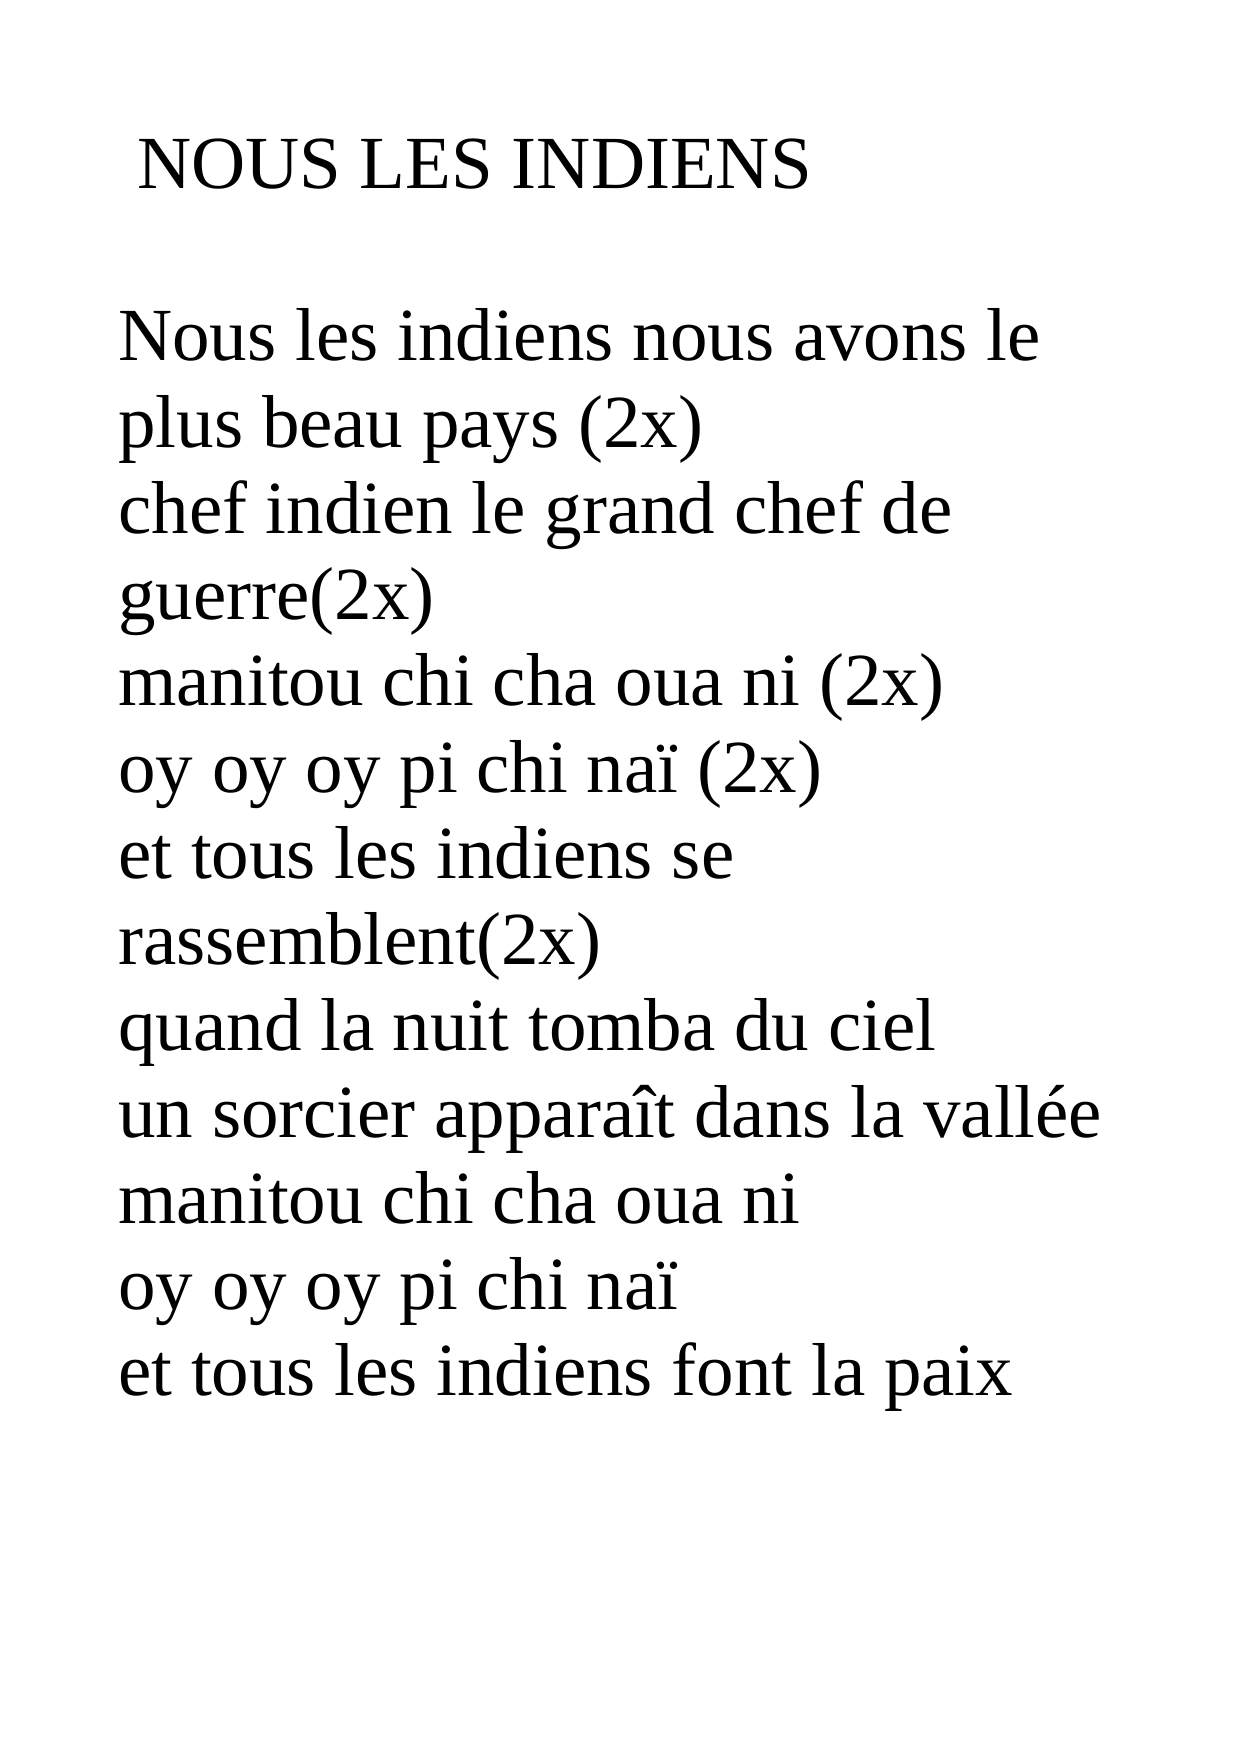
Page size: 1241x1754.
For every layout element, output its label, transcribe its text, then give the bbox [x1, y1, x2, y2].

text NOUS LES INDIENS [118, 118, 1122, 204]
text oy oy oy pi chi naï [118, 1239, 1122, 1326]
text et tous les indiens font la paix [118, 1326, 1122, 1412]
text et tous les indiens se rassemblent(2x) [118, 808, 1122, 981]
text oy oy oy pi chi naï (2x) [118, 722, 1122, 808]
text manitou chi cha oua ni [118, 1153, 1122, 1239]
text un sorcier apparaît dans la vallée [118, 1067, 1122, 1153]
text manitou chi cha oua ni (2x) [118, 636, 1122, 722]
text chef indien le grand chef de guerre(2x) [118, 463, 1122, 636]
text Nous les indiens nous avons le plus beau pays (2x) [118, 291, 1122, 463]
text quand la nuit tomba du ciel [118, 981, 1122, 1067]
